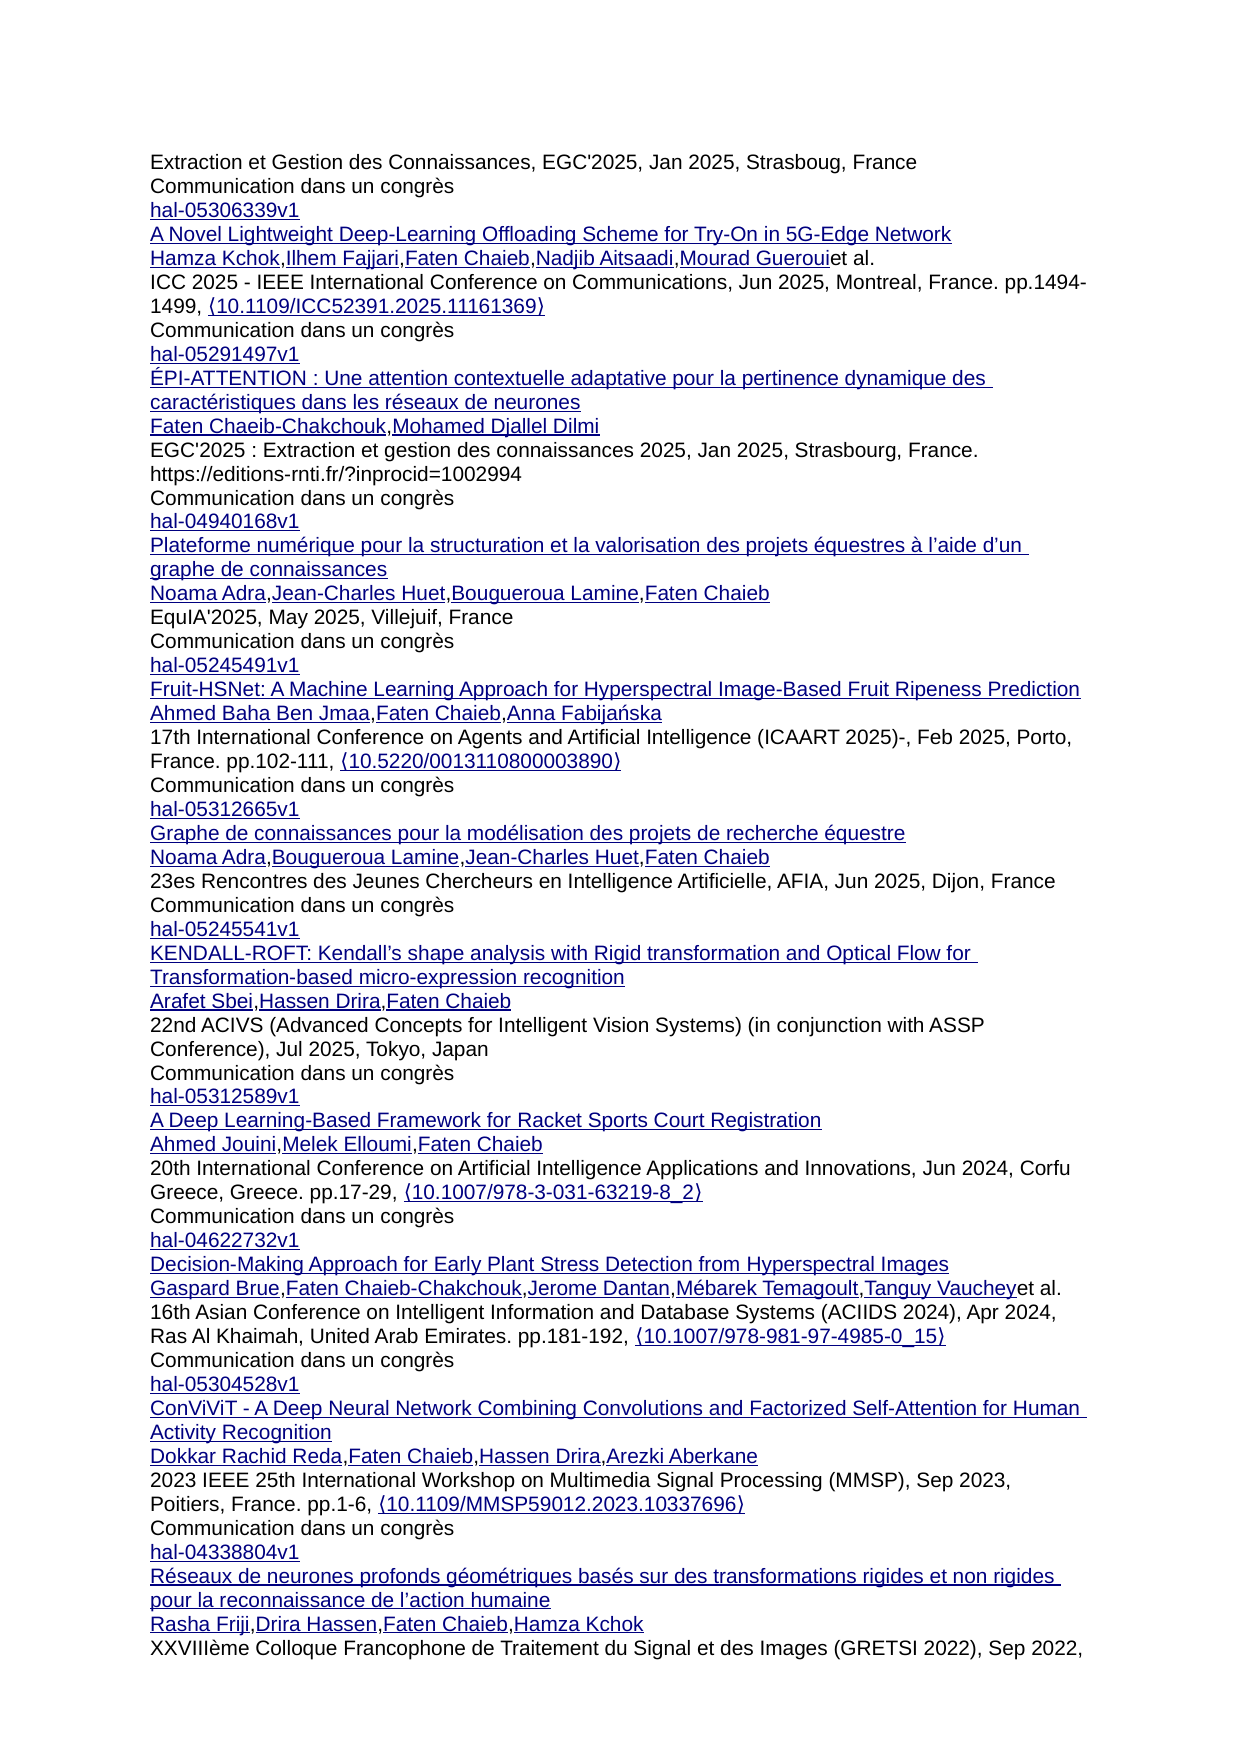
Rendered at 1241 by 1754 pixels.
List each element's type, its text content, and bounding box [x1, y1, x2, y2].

table_cell Extraction et Gestion des Connaissances, EGC'2025, Jan 2025, Strasboug, France Communication dans un congrès hal-05306339v1 [150, 150, 1090, 222]
table_cell A Novel Lightweight Deep-Learning Offloading Scheme for Try-On in 5G-Edge Network Hamza Kchok,Ilhem Fajjari,Faten Chaieb,Nadjib Aitsaadi,Mourad Guerouiet al. ICC 2025 - IEEE International Conference on Communications, Jun 2025, Montreal, France. pp.1494-1499, ⟨10.1109/ICC52391.2025.11161369⟩ Communication dans un congrès hal-05291497v1 [150, 222, 1090, 366]
table_cell Fruit-HSNet: A Machine Learning Approach for Hyperspectral Image-Based Fruit Ripeness Prediction Ahmed Baha Ben Jmaa,Faten Chaieb,Anna Fabijańska 17th International Conference on Agents and Artificial Intelligence (ICAART 2025)-, Feb 2025, Porto, France. pp.102-111, ⟨10.5220/0013110800003890⟩ Communication dans un congrès hal-05312665v1 [150, 677, 1090, 821]
table_cell Plateforme numérique pour la structuration et la valorisation des projets équestres à l’aide d’un graphe de connaissances Noama Adra,Jean-Charles Huet,Bougueroua Lamine,Faten Chaieb EquIA'2025, May 2025, Villejuif, France Communication dans un congrès hal-05245491v1 [150, 533, 1090, 677]
table_cell A Deep Learning-Based Framework for Racket Sports Court Registration Ahmed Jouini,Melek Elloumi,Faten Chaieb 20th International Conference on Artificial Intelligence Applications and Innovations, Jun 2024, Corfu Greece, Greece. pp.17-29, ⟨10.1007/978-3-031-63219-8_2⟩ Communication dans un congrès hal-04622732v1 [150, 1108, 1090, 1252]
table_cell Decision-Making Approach for Early Plant Stress Detection from Hyperspectral Images Gaspard Brue,Faten Chaieb-Chakchouk,Jerome Dantan,Mébarek Temagoult,Tanguy Vaucheyet al. 16th Asian Conference on Intelligent Information and Database Systems (ACIIDS 2024), Apr 2024, Ras Al Khaimah, United Arab Emirates. pp.181-192, ⟨10.1007/978-981-97-4985-0_15⟩ Communication dans un congrès hal-05304528v1 [150, 1252, 1090, 1396]
table_cell ConViViT - A Deep Neural Network Combining Convolutions and Factorized Self-Attention for Human Activity Recognition Dokkar Rachid Reda,Faten Chaieb,Hassen Drira,Arezki Aberkane 2023 IEEE 25th International Workshop on Multimedia Signal Processing (MMSP), Sep 2023, Poitiers, France. pp.1-6, ⟨10.1109/MMSP59012.2023.10337696⟩ Communication dans un congrès hal-04338804v1 [150, 1396, 1090, 1563]
table_cell Graphe de connaissances pour la modélisation des projets de recherche équestre Noama Adra,Bougueroua Lamine,Jean-Charles Huet,Faten Chaieb 23es Rencontres des Jeunes Chercheurs en Intelligence Artificielle, AFIA, Jun 2025, Dijon, France Communication dans un congrès hal-05245541v1 [150, 821, 1090, 941]
table_cell KENDALL-ROFT: Kendall’s shape analysis with Rigid transformation and Optical Flow for Transformation-based micro-expression recognition Arafet Sbei,Hassen Drira,Faten Chaieb 22nd ACIVS (Advanced Concepts for Intelligent Vision Systems) (in conjunction with ASSP Conference), Jul 2025, Tokyo, Japan Communication dans un congrès hal-05312589v1 [150, 941, 1090, 1108]
table_cell Réseaux de neurones profonds géométriques basés sur des transformations rigides et non rigides pour la reconnaissance de l’action humaine Rasha Friji,Drira Hassen,Faten Chaieb,Hamza Kchok XXVIIIème Colloque Francophone de Traitement du Signal et des Images (GRETSI 2022), Sep 2022, [150, 1564, 1090, 1659]
table_cell ÉPI-ATTENTION : Une attention contextuelle adaptative pour la pertinence dynamique des caractéristiques dans les réseaux de neurones Faten Chaeib-Chakchouk,Mohamed Djallel Dilmi EGC'2025 : Extraction et gestion des connaissances 2025, Jan 2025, Strasbourg, France. https://editions-rnti.fr/?inprocid=1002994 Communication dans un congrès hal-04940168v1 [150, 366, 1090, 533]
